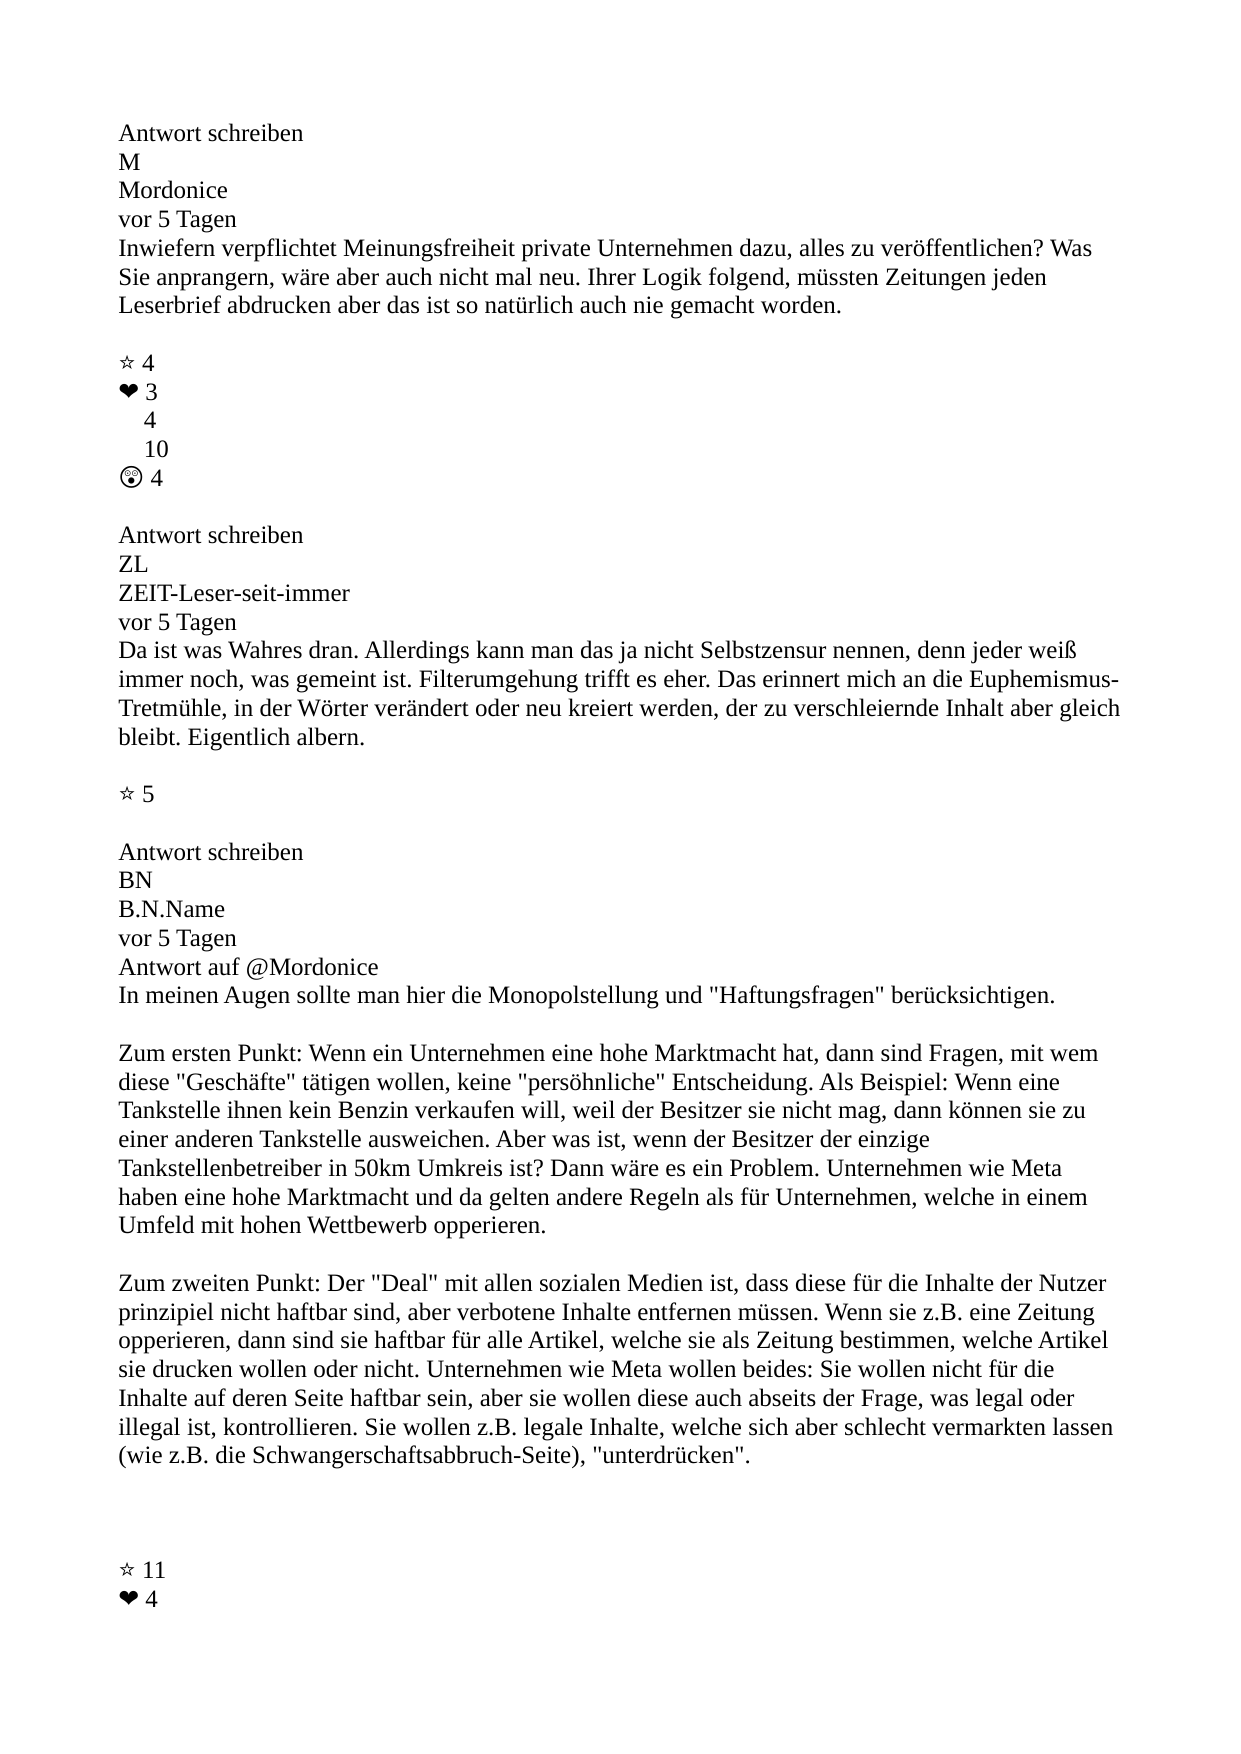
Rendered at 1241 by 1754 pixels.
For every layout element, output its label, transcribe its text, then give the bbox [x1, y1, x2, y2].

text Zum ersten Punkt: Wenn ein Unternehmen eine hohe Marktmacht hat, dann sind Fragen, mit wem diese "Geschäfte" tätigen wollen, keine "persöhnliche" Entscheidung. Als Beispiel: Wenn eine Tankstelle ihnen kein Benzin verkaufen will, weil der Besitzer sie nicht mag, dann können sie zu einer anderen Tankstelle ausweichen. Aber was ist, wenn der Besitzer der einzige Tankstellenbetreiber in 50km Umkreis ist? Dann wäre es ein Problem. Unternehmen wie Meta haben eine hohe Marktmacht und da gelten andere Regeln als für Unternehmen, welche in einem Umfeld mit hohen Wettbewerb opperieren. [118, 1038, 1122, 1239]
text Antwort auf @Mordonice [118, 952, 1122, 981]
text ⭐️ 11 [118, 1556, 1122, 1584]
text 😲 4 [118, 463, 1122, 492]
text ⭐️ 4 [118, 348, 1122, 377]
text vor 5 Tagen [118, 204, 1122, 233]
text ❤️ 4 [118, 1584, 1122, 1613]
text M [118, 147, 1122, 176]
text Antwort schreiben [118, 521, 1122, 549]
text B.N.Name [118, 894, 1122, 923]
text vor 5 Tagen [118, 923, 1122, 952]
text Antwort schreiben [118, 837, 1122, 866]
text Inwiefern verpflichtet Meinungsfreiheit private Unternehmen dazu, alles zu veröffentlichen? Was Sie anprangern, wäre aber auch nicht mal neu. Ihrer Logik folgend, müssten Zeitungen jeden Leserbrief abdrucken aber das ist so natürlich auch nie gemacht worden. [118, 233, 1122, 319]
text Mordonice [118, 176, 1122, 204]
text Zum zweiten Punkt: Der "Deal" mit allen sozialen Medien ist, dass diese für die Inhalte der Nutzer prinzipiel nicht haftbar sind, aber verbotene Inhalte entfernen müssen. Wenn sie z.B. eine Zeitung opperieren, dann sind sie haftbar für alle Artikel, welche sie als Zeitung bestimmen, welche Artikel sie drucken wollen oder nicht. Unternehmen wie Meta wollen beides: Sie wollen nicht für die Inhalte auf deren Seite haftbar sein, aber sie wollen diese auch abseits der Frage, was legal oder illegal ist, kontrollieren. Sie wollen z.B. legale Inhalte, welche sich aber schlecht vermarkten lassen (wie z.B. die Schwangerschaftsabbruch-Seite), "unterdrücken". [118, 1268, 1122, 1469]
text BN [118, 866, 1122, 894]
text ZL [118, 549, 1122, 578]
text Da ist was Wahres dran. Allerdings kann man das ja nicht Selbstzensur nennen, denn jeder weiß immer noch, was gemeint ist. Filterumgehung trifft es eher. Das erinnert mich an die Euphemismus-Tretmühle, in der Wörter verändert oder neu kreiert werden, der zu verschleiernde Inhalt aber gleich bleibt. Eigentlich albern. [118, 636, 1122, 751]
text Antwort schreiben [118, 118, 1122, 147]
text 🙁 4 [118, 406, 1122, 434]
text ❤️ 3 [118, 377, 1122, 406]
text ⭐️ 5 [118, 779, 1122, 808]
text ZEIT-Leser-seit-immer [118, 578, 1122, 607]
text vor 5 Tagen [118, 607, 1122, 636]
text 🤨 10 [118, 434, 1122, 463]
text In meinen Augen sollte man hier die Monopolstellung und "Haftungsfragen" berücksichtigen. [118, 981, 1122, 1009]
